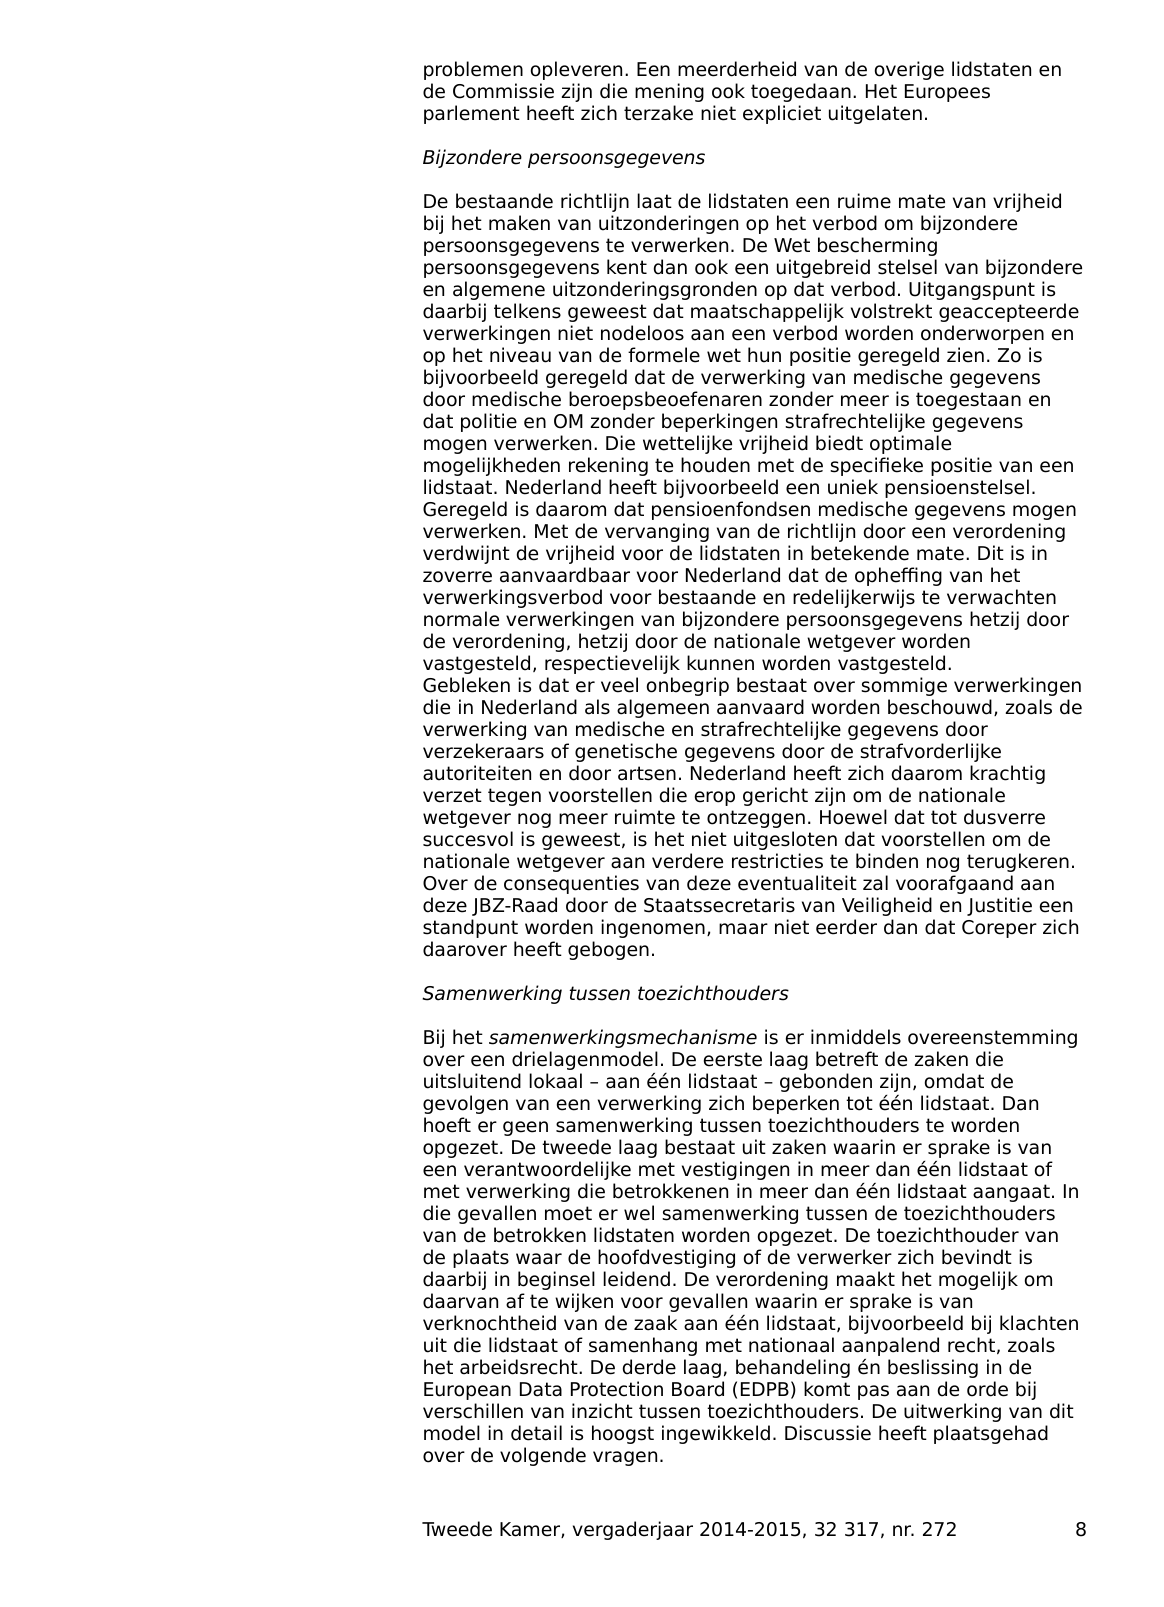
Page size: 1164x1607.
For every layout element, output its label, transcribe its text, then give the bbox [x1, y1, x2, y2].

text problemen opleveren. Een meerderheid van de overige lidstaten en de Commissie zijn die mening ook toegedaan. Het Europees parlement heeft zich terzake niet expliciet uitgelaten. [422, 59, 1087, 125]
text Gebleken is dat er veel onbegrip bestaat over sommige verwerkingen die in Nederland als algemeen aanvaard worden beschouwd, zoals de verwerking van medische en strafrechtelijke gegevens door verzekeraars of genetische gegevens door de strafvorderlijke autoriteiten en door artsen. Nederland heeft zich daarom krachtig verzet tegen voorstellen die erop gericht zijn om de nationale wetgever nog meer ruimte te ontzeggen. Hoewel dat tot dusverre succesvol is geweest, is het niet uitgesloten dat voorstellen om de nationale wetgever aan verdere restricties te binden nog terugkeren. Over de consequenties van deze eventualiteit zal voorafgaand aan deze JBZ-Raad door de Staatssecretaris van Veiligheid en Justitie een standpunt worden ingenomen, maar niet eerder dan dat Coreper zich daarover heeft gebogen. [422, 675, 1087, 961]
subtitle Samenwerking tussen toezichthouders [422, 983, 1087, 1005]
text De bestaande richtlijn laat de lidstaten een ruime mate van vrijheid bij het maken van uitzonderingen op het verbod om bijzondere persoonsgegevens te verwerken. De Wet bescherming persoonsgegevens kent dan ook een uitgebreid stelsel van bijzondere en algemene uitzonderingsgronden op dat verbod. Uitgangspunt is daarbij telkens geweest dat maatschappelijk volstrekt geaccepteerde verwerkingen niet nodeloos aan een verbod worden onderworpen en op het niveau van de formele wet hun positie geregeld zien. Zo is bijvoorbeeld geregeld dat de verwerking van medische gegevens door medische beroepsbeoefenaren zonder meer is toegestaan en dat politie en OM zonder beperkingen strafrechtelijke gegevens mogen verwerken. Die wettelijke vrijheid biedt optimale mogelijkheden rekening te houden met de specifieke positie van een lidstaat. Nederland heeft bijvoorbeeld een uniek pensioenstelsel. Geregeld is daarom dat pensioenfondsen medische gegevens mogen verwerken. Met de vervanging van de richtlijn door een verordening verdwijnt de vrijheid voor de lidstaten in betekende mate. Dit is in zoverre aanvaardbaar voor Nederland dat de opheffing van het verwerkingsverbod voor bestaande en redelijkerwijs te verwachten normale verwerkingen van bijzondere persoonsgegevens hetzij door de verordening, hetzij door de nationale wetgever worden vastgesteld, respectievelijk kunnen worden vastgesteld. [422, 191, 1087, 675]
subtitle Bijzondere persoonsgegevens [422, 147, 1087, 169]
text Bij het samenwerkingsmechanisme is er inmiddels overeenstemming over een drielagenmodel. De eerste laag betreft de zaken die uitsluitend lokaal – aan één lidstaat – gebonden zijn, omdat de gevolgen van een verwerking zich beperken tot één lidstaat. Dan hoeft er geen samenwerking tussen toezichthouders te worden opgezet. De tweede laag bestaat uit zaken waarin er sprake is van een verantwoordelijke met vestigingen in meer dan één lidstaat of met verwerking die betrokkenen in meer dan één lidstaat aangaat. In die gevallen moet er wel samenwerking tussen de toezichthouders van de betrokken lidstaten worden opgezet. De toezichthouder van de plaats waar de hoofdvestiging of de verwerker zich bevindt is daarbij in beginsel leidend. De verordening maakt het mogelijk om daarvan af te wijken voor gevallen waarin er sprake is van verknochtheid van de zaak aan één lidstaat, bijvoorbeeld bij klachten uit die lidstaat of samenhang met nationaal aanpalend recht, zoals het arbeidsrecht. De derde laag, behandeling én beslissing in de European Data Protection Board (EDPB) komt pas aan de orde bij verschillen van inzicht tussen toezichthouders. De uitwerking van dit model in detail is hoogst ingewikkeld. Discussie heeft plaatsgehad over de volgende vragen. [422, 1027, 1087, 1467]
